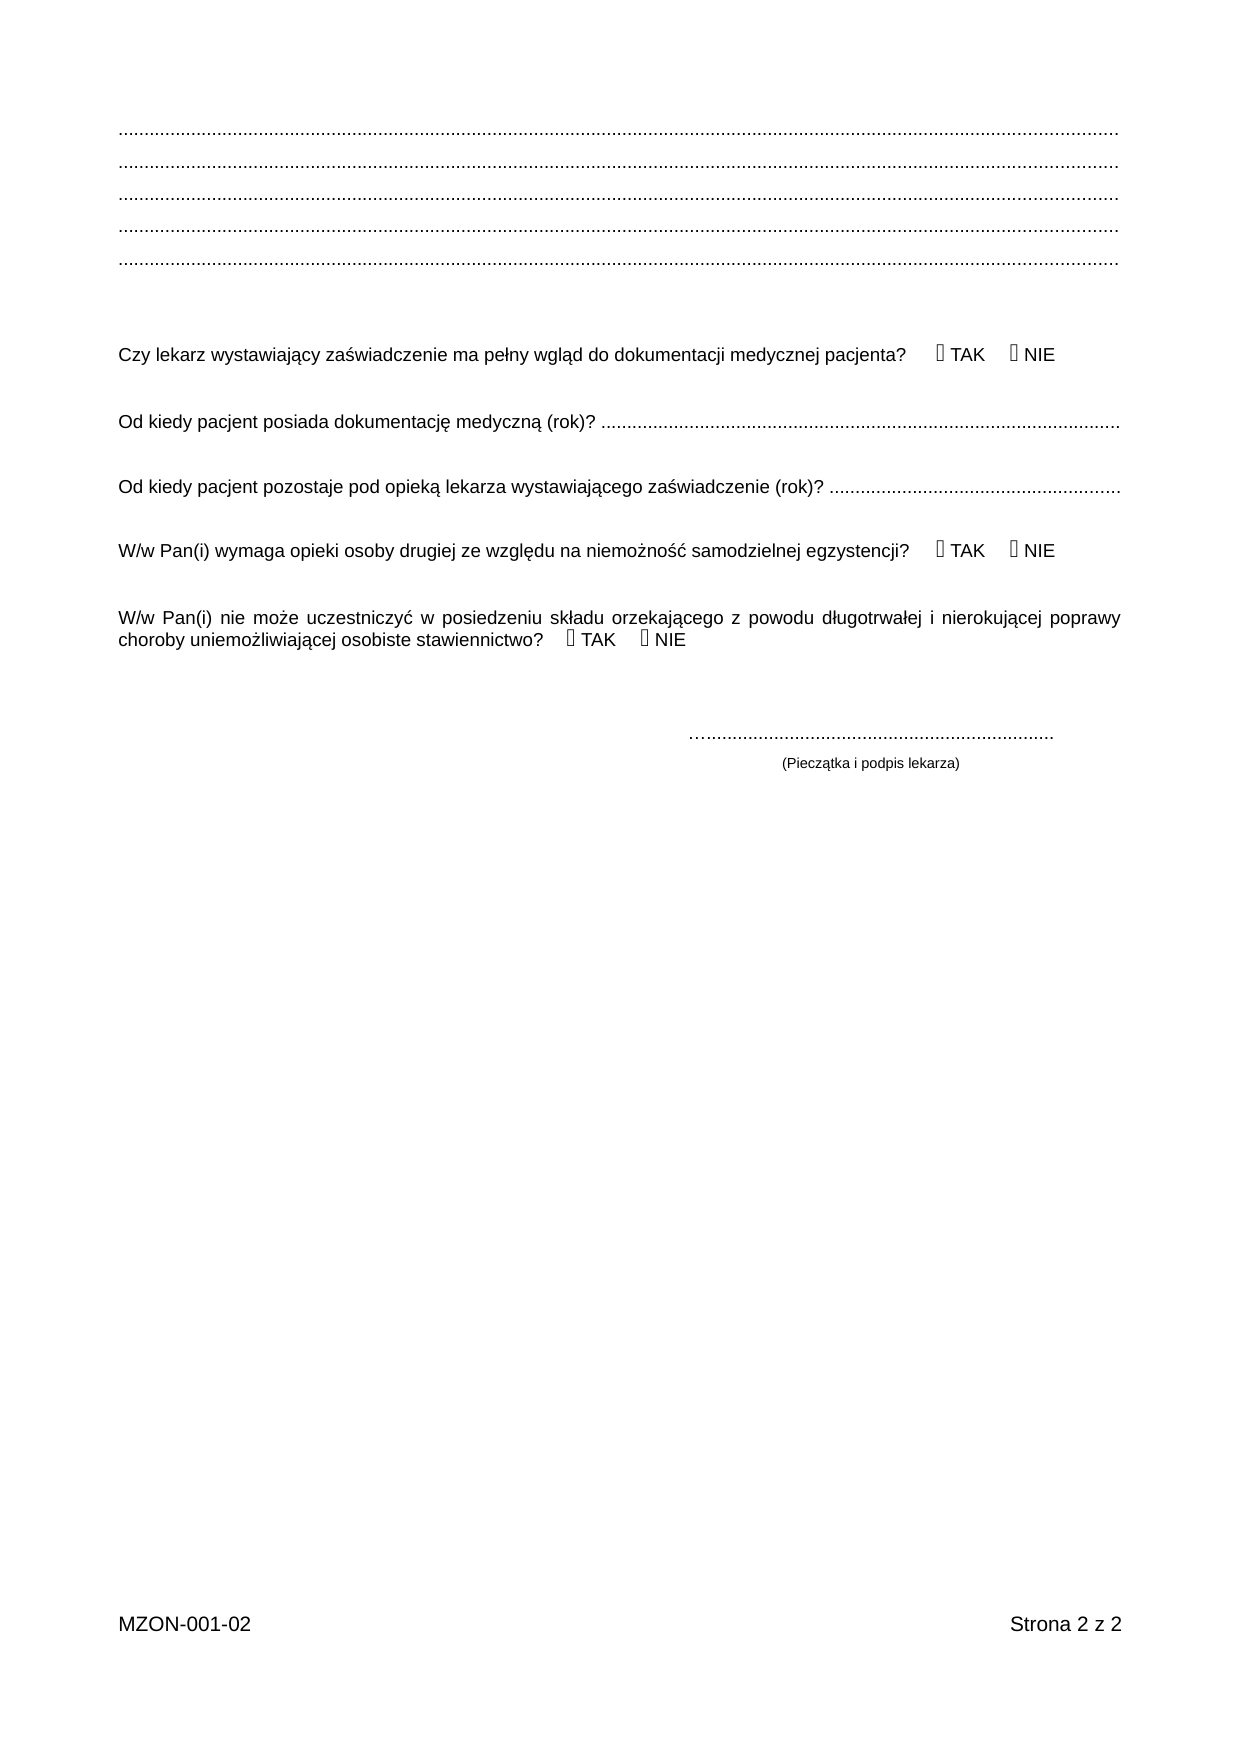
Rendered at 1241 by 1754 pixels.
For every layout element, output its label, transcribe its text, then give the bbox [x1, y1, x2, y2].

text Od kiedy pacjent pozostaje pod opieką lekarza wystawiającego zaświadczenie (rok)? [118, 476, 1122, 497]
text W/w Pan(i) nie może uczestniczyć w posiedzeniu składu orzekającego z powodu długotrwałej i nierokującej poprawy choroby uniemożliwiającej osobiste stawiennictwo?  TAK  NIE [118, 607, 1122, 652]
text Czy lekarz wystawiający zaświadczenie ma pełny wgląd do dokumentacji medycznej pacjenta?  TAK  NIE [118, 344, 1122, 367]
table_cell (Pieczątka i podpis lekarza) [620, 749, 1122, 782]
table_cell [118, 749, 620, 782]
table_header [118, 716, 620, 749]
table_header …................................................................... [620, 716, 1122, 749]
text W/w Pan(i) wymaga opieki osoby drugiej ze względu na niemożność samodzielnej egzystencji?  TAK  NIE [118, 540, 1122, 563]
text Od kiedy pacjent posiada dokumentację medyczną (rok)? [118, 411, 1122, 433]
